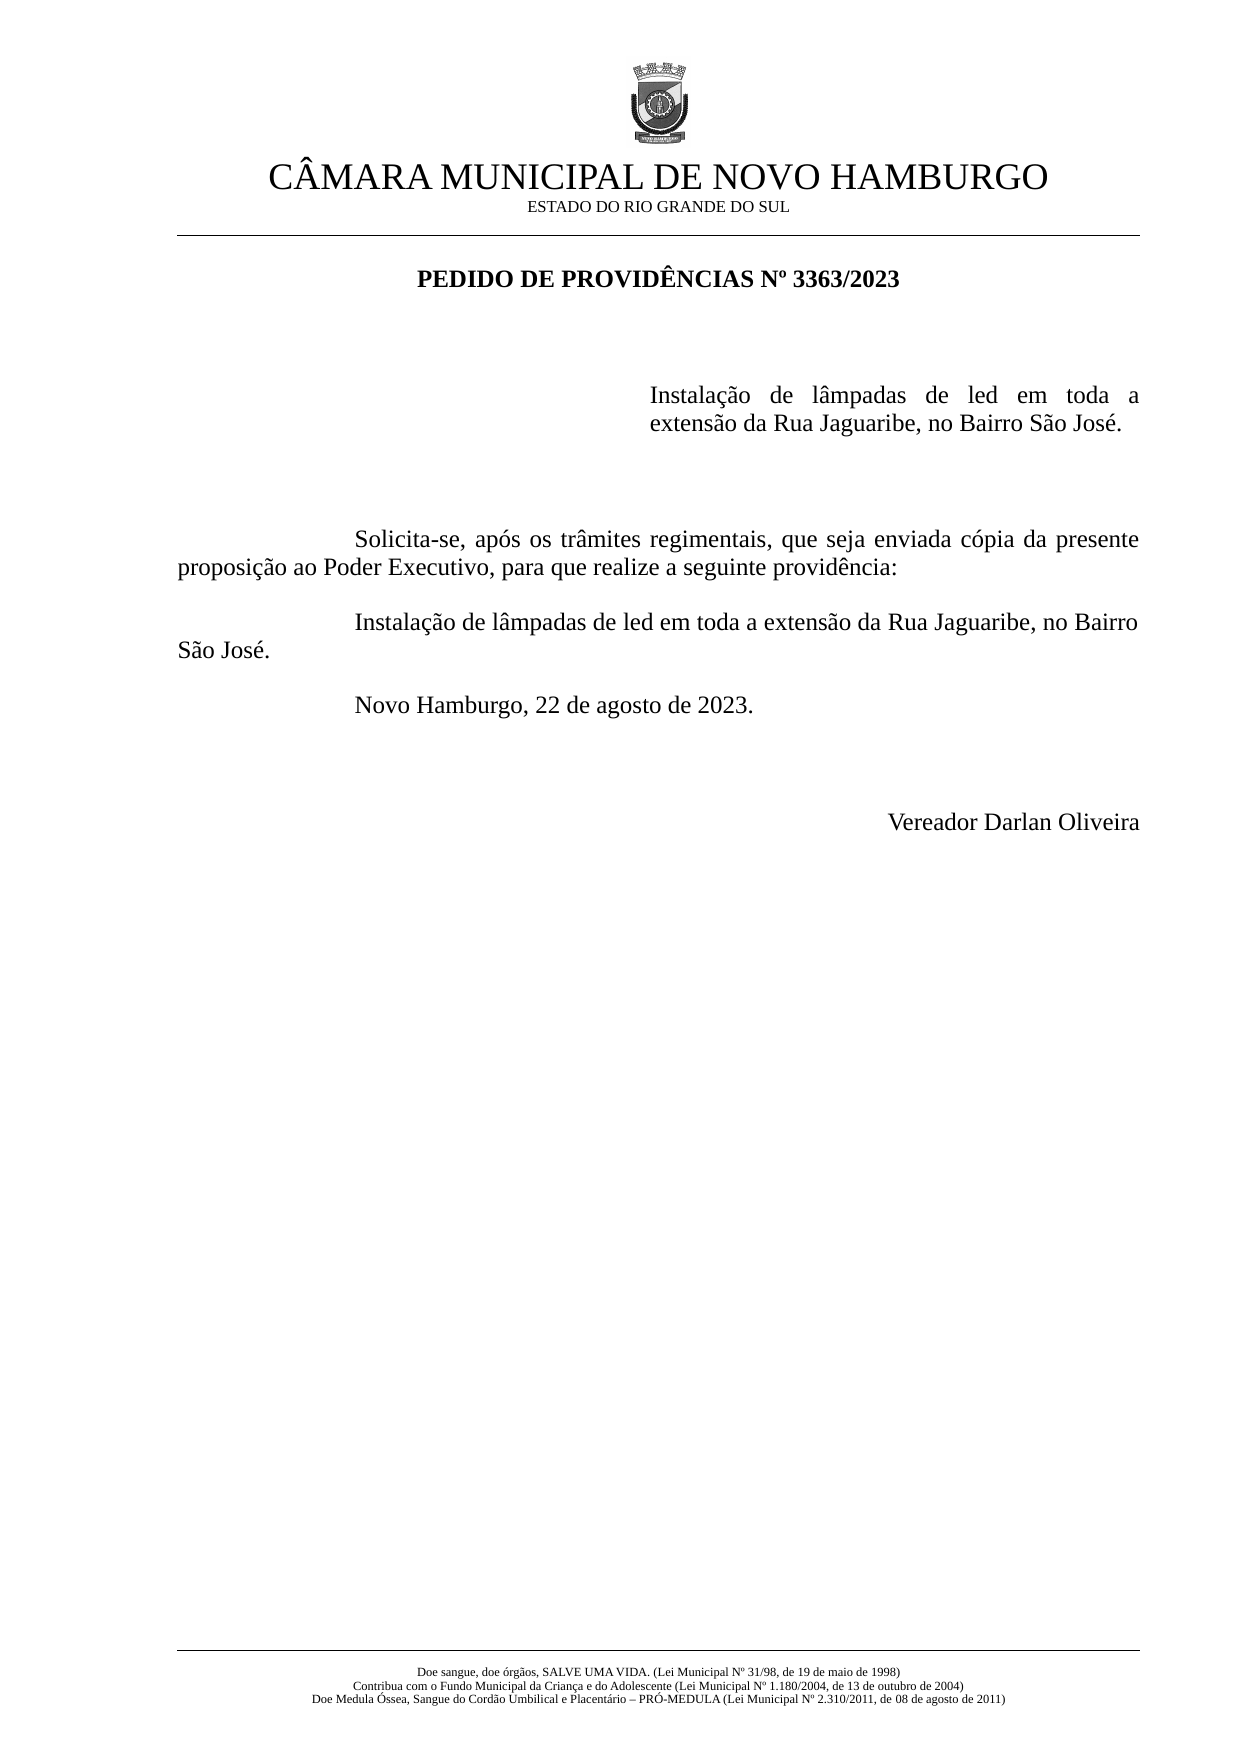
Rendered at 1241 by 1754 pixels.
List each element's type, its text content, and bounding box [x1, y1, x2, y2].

text PEDIDO DE PROVIDÊNCIAS Nº 3363/2023 [177, 265, 1140, 293]
text Vereador Darlan Oliveira [649, 808, 1140, 836]
text Solicita-se, após os trâmites regimentais, que seja enviada cópia da presente proposição ao Poder Executivo, para que realize a seguinte providência: [177, 525, 1140, 581]
text Instalação de lâmpadas de led em toda a extensão da Rua Jaguaribe, no Bairro São José. [177, 608, 1140, 664]
list Instalação de lâmpadas de led em toda a extensão da Rua Jaguaribe, no Bairro São José. [614, 381, 1140, 437]
text Novo Hamburgo, 22 de agosto de 2023. [177, 692, 1140, 719]
